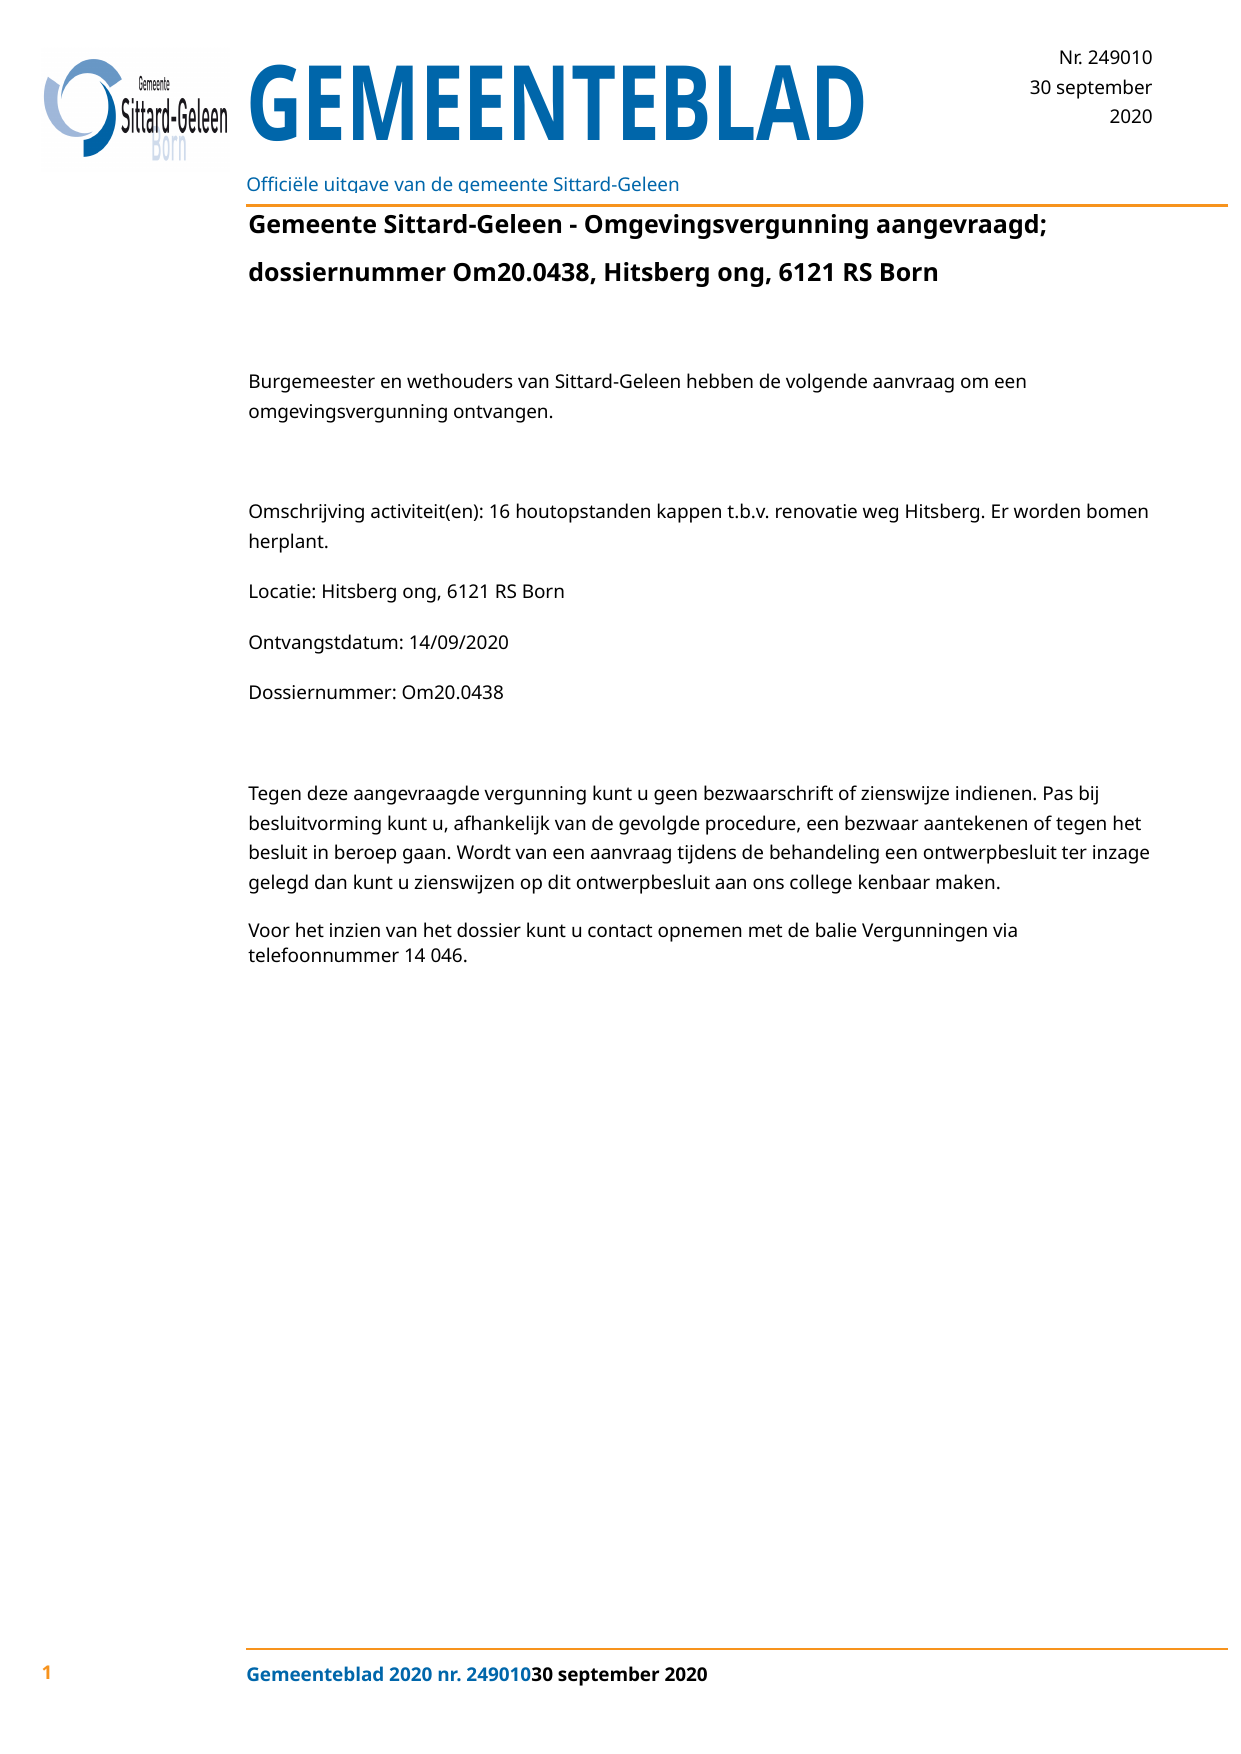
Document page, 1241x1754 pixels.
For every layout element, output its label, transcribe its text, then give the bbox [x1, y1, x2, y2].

picture [41, 47, 231, 172]
text Omschrijving activiteit(en): 16 houtopstanden kappen t.b.v. renovatie weg Hitsberg. Er worden bomen herplant. [248, 499, 1152, 554]
text Locatie: Hitsberg ong, 6121 RS Born [248, 579, 1152, 604]
text Burgemeester en wethouders van Sittard-Geleen hebben de volgende aanvraag om een omgevingsvergunning ontvangen. [248, 368, 1152, 424]
text Tegen deze aangevraagde vergunning kunt u geen bezwaarschrift of zienswijze indienen. Pas bij besluitvorming kunt u, afhankelijk van de gevolgde procedure, een bezwaar aantekenen of tegen het besluit in beroep gaan. Wordt van een aanvraag tijdens de behandeling een ontwerpbesluit ter inzage gelegd dan kunt u zienswijzen op dit ontwerpbesluit aan ons college kenbaar maken. [248, 780, 1152, 895]
text Voor het inzien van het dossier kunt u contact opnemen met de balie Vergunningen via telefoonnummer 14 046. [248, 917, 1152, 968]
text Dossiernummer: Om20.0438 [248, 679, 1152, 705]
text Gemeente Sittard-Geleen - Omgevingsvergunning aangevraagd; dossiernummer Om20.0438, Hitsberg ong, 6121 RS Born [248, 207, 1152, 288]
text Ontvangstdatum: 14/09/2020 [248, 629, 1152, 655]
